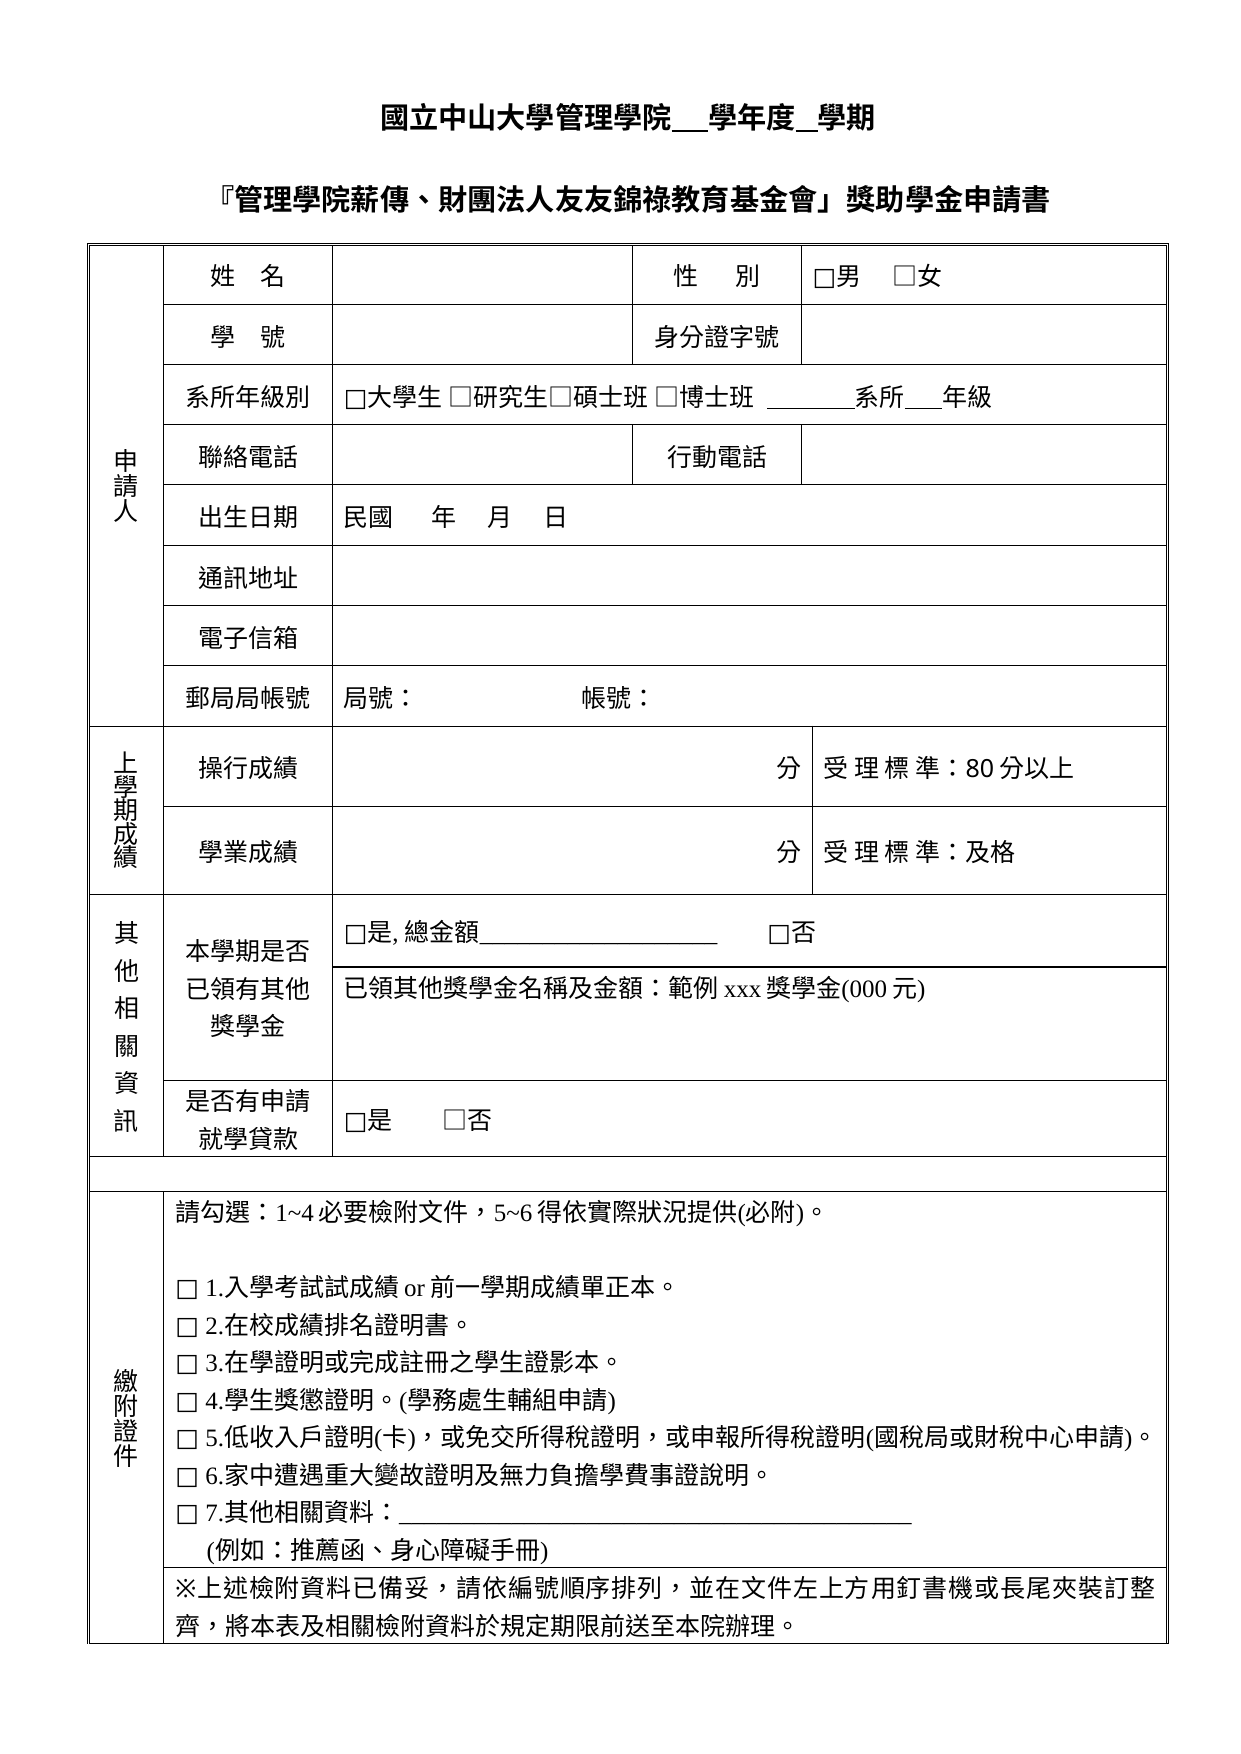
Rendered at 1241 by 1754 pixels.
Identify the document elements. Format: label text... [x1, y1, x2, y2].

table_cell 分 [333, 807, 812, 894]
table_cell [802, 425, 1166, 484]
table_header 性 別 [633, 246, 801, 303]
table_cell □是, 總金額___________________ □否 [333, 895, 1166, 966]
table_cell 受 理 標 準：80分以上 [813, 727, 1166, 806]
table_cell □大學生 □研究生□碩士班 □博士班 系所 年級 [333, 365, 1166, 424]
table_cell ※上述檢附資料已備妥，請依編號順序排列，並在文件左上方用釘書機或長尾夾裝訂整齊，將本表及相關檢附資料於規定期限前送至本院辦理。 [164, 1568, 1166, 1643]
table_cell 受 理 標 準：及格 [813, 807, 1166, 894]
table_cell 電子信箱 [164, 606, 332, 665]
table_cell 學 號 [164, 305, 332, 364]
table_cell 系所年級別 [164, 365, 332, 424]
table_cell 已領其他獎學金名稱及金額：範例xxx獎學金(000元) [333, 968, 1166, 1080]
table_cell [333, 606, 1166, 665]
table_cell 上學期成績 [90, 727, 163, 894]
table_cell 繳附證件 [90, 1192, 163, 1643]
table_cell 郵局局帳號 [164, 666, 332, 726]
text 『管理學院薪傳、財團法人友友錦祿教育基金會」獎助學金申請書 [89, 161, 1167, 236]
table_cell 身分證字號 [633, 305, 801, 364]
table_cell [333, 546, 1166, 605]
table_header [333, 246, 632, 303]
table_header 姓 名 [164, 246, 332, 303]
table_cell 聯絡電話 [164, 425, 332, 484]
table_cell 請勾選：1~4必要檢附文件，5~6得依實際狀況提供(必附)。 □ 1.入學考試試成績or前一學期成績單正本。 □ 2.在校成績排名證明書。 □ 3.在學證明或完成註冊之學生證影本。 □ 4.學生獎懲證明。(學務處生輔組申請) □ 5.低收入戶證明(卡)，或免交所得稅證明，或申報所得稅證明(國稅局或財稅中心申請)。 □ 6.家中遭遇重大變故證明及無力負擔學費事證說明。 □ 7.其他相關資料：_________________________________________ (例如：推薦函、身心障礙手冊) [164, 1192, 1166, 1567]
table_cell 操行成績 [164, 727, 332, 806]
table_cell □是 □否 [333, 1081, 1166, 1156]
table_cell 民國 年 月 日 [333, 485, 1166, 545]
table_header 申請人 [90, 246, 163, 726]
table_cell 其他相關資訊 [90, 895, 163, 1156]
table_cell 分 [333, 727, 812, 806]
table_cell [90, 1157, 1166, 1191]
table_cell 出生日期 [164, 485, 332, 545]
table_cell 通訊地址 [164, 546, 332, 605]
table_cell 行動電話 [633, 425, 801, 484]
table_cell 局號： 帳號： [333, 666, 1166, 726]
table_cell [333, 305, 632, 364]
table_header □男 □女 [802, 246, 1166, 303]
table_cell 學業成績 [164, 807, 332, 894]
text 國立中山大學管理學院 學年度 學期 [89, 78, 1167, 153]
table_cell 本學期是否已領有其他獎學金 [164, 895, 332, 1080]
table_cell 是否有申請就學貸款 [164, 1081, 332, 1156]
table_cell [333, 425, 632, 484]
table_cell [802, 305, 1166, 364]
